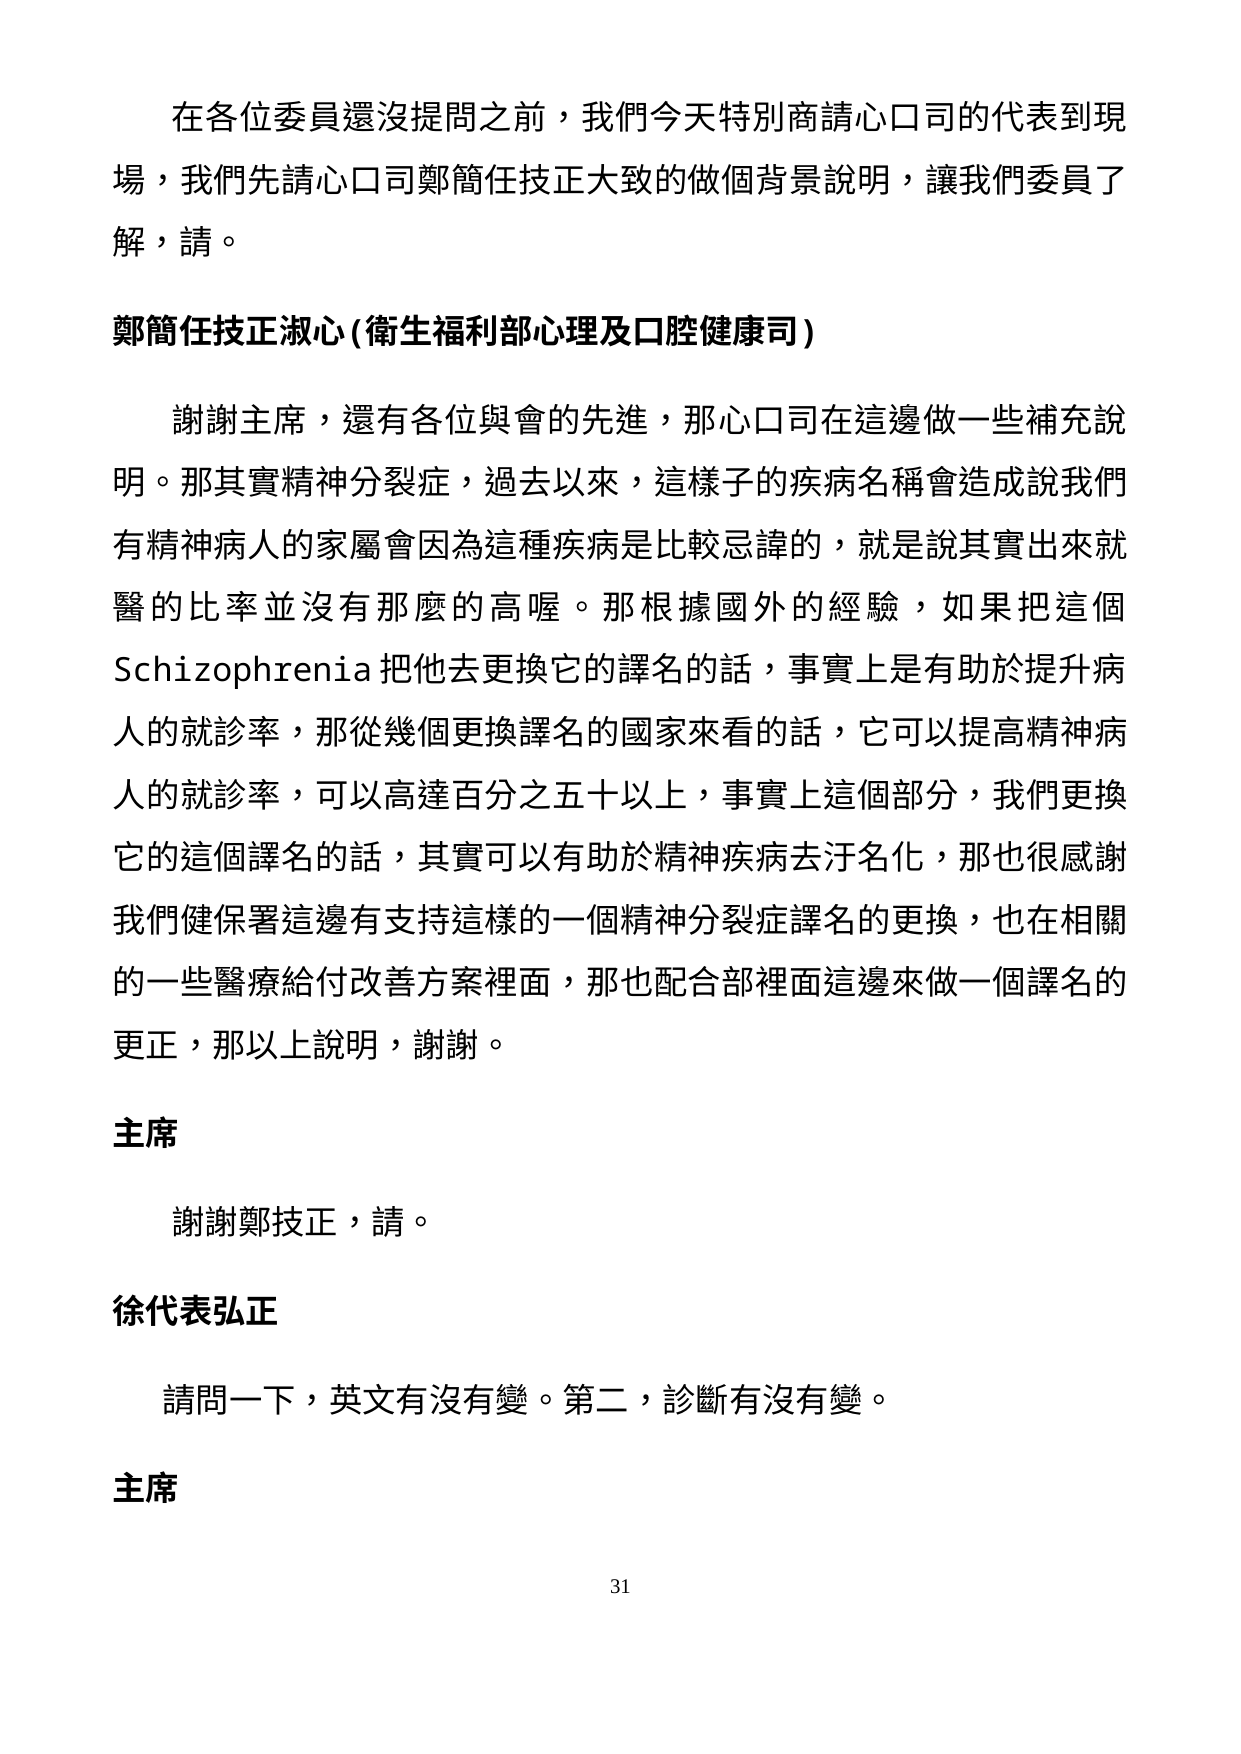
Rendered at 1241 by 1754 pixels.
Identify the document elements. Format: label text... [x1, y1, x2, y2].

text 在各位委員還沒提問之前，我們今天特別商請心口司的代表到現場，我們先請心口司鄭簡任技正大致的做個背景說明，讓我們委員了解，請。 [112, 73, 1128, 261]
text 謝謝鄭技正，請。 [112, 1178, 1128, 1241]
text 主席 [112, 1089, 1128, 1152]
text 徐代表弘正 [112, 1267, 1128, 1329]
text 主席 [112, 1444, 1128, 1507]
text 請問一下，英文有沒有變。第二，診斷有沒有變。 [112, 1356, 1128, 1418]
text 鄭簡任技正淑心(衛生福利部心理及口腔健康司) [112, 287, 1128, 349]
text 謝謝主席，還有各位與會的先進，那心口司在這邊做一些補充說明。那其實精神分裂症，過去以來，這樣子的疾病名稱會造成說我們有精神病人的家屬會因為這種疾病是比較忌諱的，就是說其實出來就醫的比率並沒有那麼的高喔。那根據國外的經驗，如果把這個Schizophrenia把他去更換它的譯名的話，事實上是有助於提升病人的就診率，那從幾個更換譯名的國家來看的話，它可以提高精神病人的就診率，可以高達百分之五十以上，事實上這個部分，我們更換它的這個譯名的話，其實可以有助於精神疾病去汙名化，那也很感謝我們健保署這邊有支持這樣的一個精神分裂症譯名的更換，也在相關的一些醫療給付改善方案裡面，那也配合部裡面這邊來做一個譯名的更正，那以上說明，謝謝。 [112, 376, 1128, 1063]
